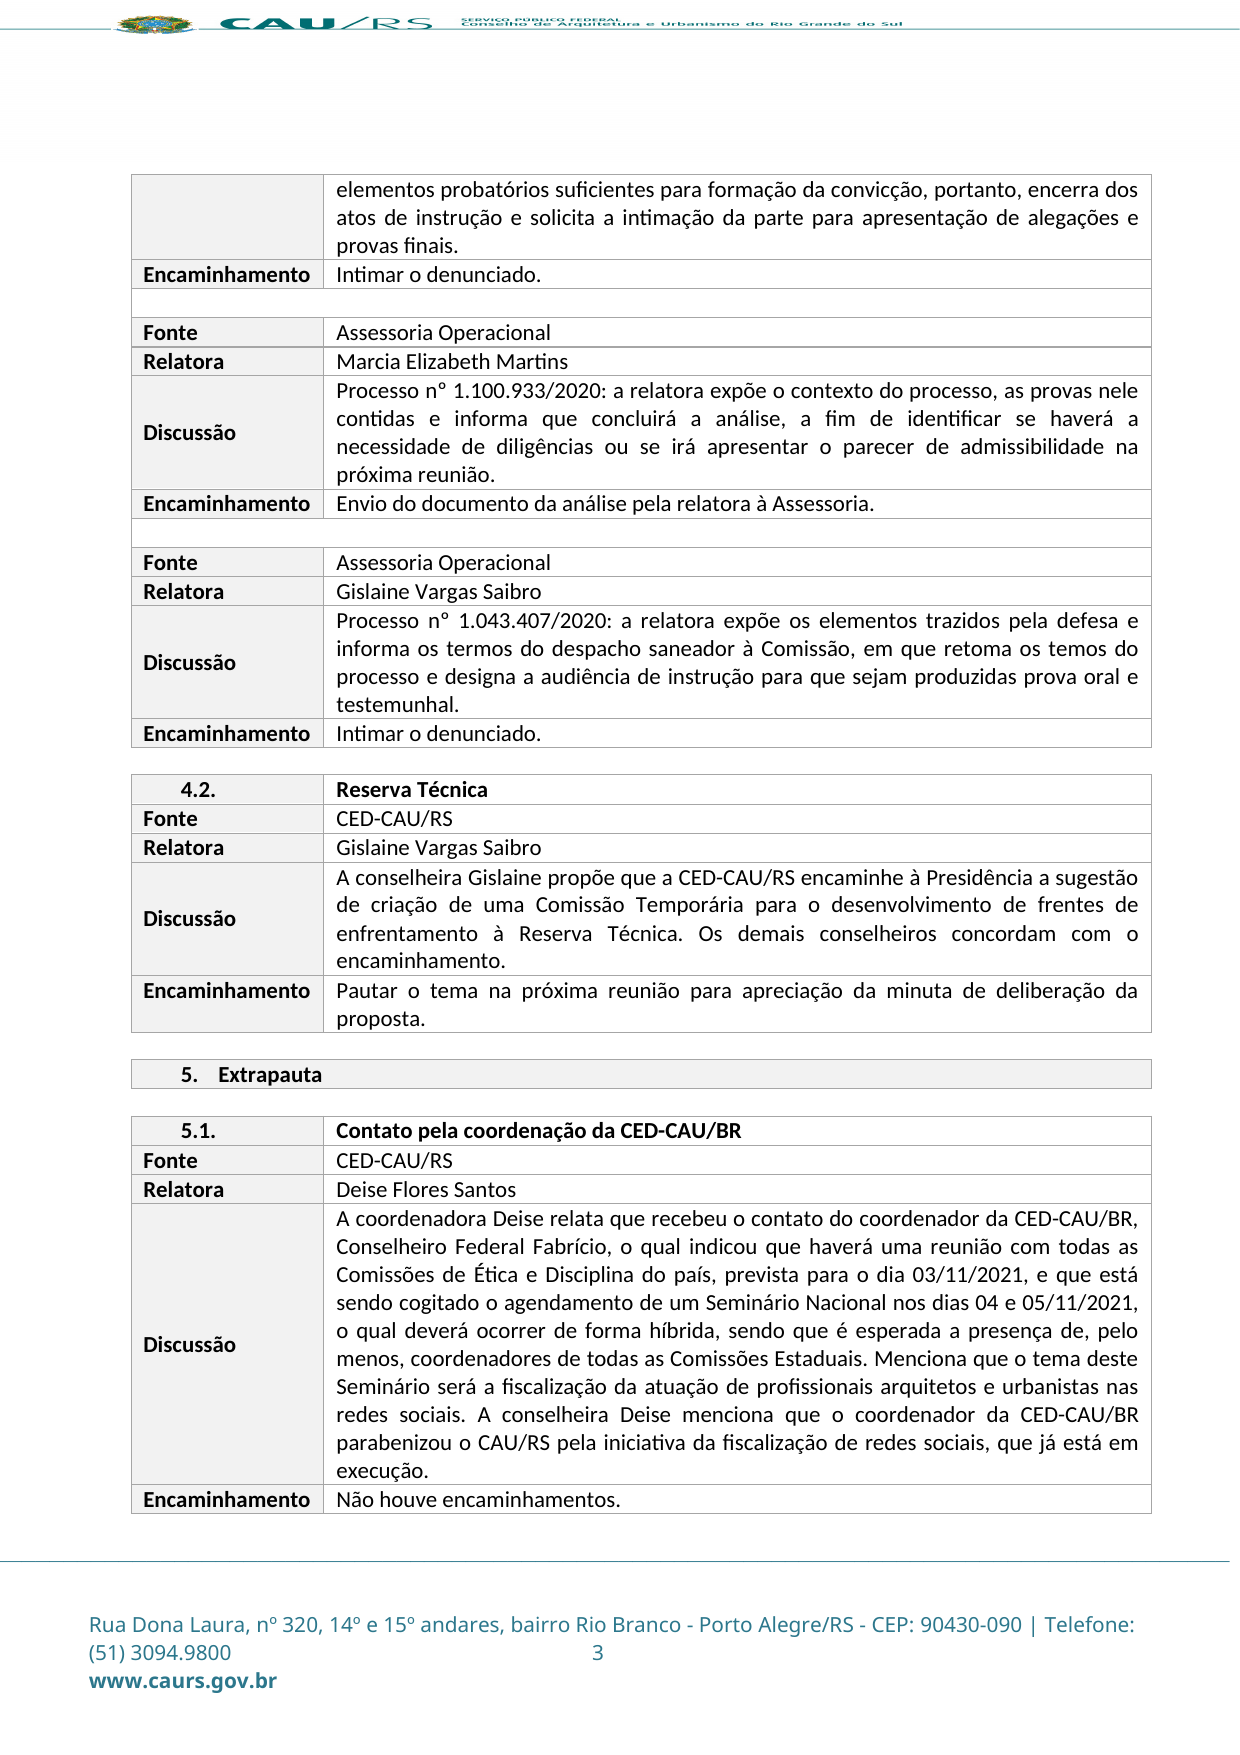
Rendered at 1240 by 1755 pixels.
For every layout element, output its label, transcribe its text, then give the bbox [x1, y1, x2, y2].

table_cell Encaminhamento [132, 490, 323, 518]
table_cell [132, 519, 323, 547]
table_cell Intimar o denunciado. [324, 719, 1151, 747]
table_cell Encaminhamento [132, 260, 323, 288]
table_cell Relatora [132, 1175, 323, 1203]
table_cell [323, 519, 1151, 547]
table_cell Encaminhamento [132, 1485, 323, 1513]
table_cell [132, 775, 323, 803]
table_cell Relatora [132, 834, 323, 862]
table_cell Deise Flores Santos [324, 1175, 1151, 1203]
table_cell CED-CAU/RS [324, 1146, 1151, 1174]
table_cell Relatora [132, 348, 323, 375]
table_cell Discussão [132, 1204, 323, 1484]
table_cell Fonte [132, 318, 323, 346]
table_cell Reserva Técnica [324, 775, 1151, 803]
table_cell Gislaine Vargas Saibro [324, 577, 1151, 605]
table_cell [132, 1117, 323, 1145]
table_cell Fonte [132, 1146, 323, 1174]
table_cell Discussão [132, 863, 323, 975]
table_cell A coordenadora Deise relata que recebeu o contato do coordenador da CED-CAU/BR, Conselheiro Federal Fabrício, o qual indicou que haverá uma reunião com todas as Comissões de Ética e Disciplina do país, prevista para o dia 03/11/2021, e que está sendo cogitado o agendamento de um Seminário Nacional nos dias 04 e 05/11/2021, o qual deverá ocorrer de forma híbrida, sendo que é esperada a presença de, pelo menos, coordenadores de todas as Comissões Estaduais. Menciona que o tema deste Seminário será a fiscalização da atuação de profissionais arquitetos e urbanistas nas redes sociais. A conselheira Deise menciona que o coordenador da CED-CAU/BR parabenizou o CAU/RS pela iniciativa da fiscalização de redes sociais, que já está em execução. [324, 1204, 1151, 1484]
table_cell Envio do documento da análise pela relatora à Assessoria. [324, 490, 1151, 518]
table_cell Contato pela coordenação da CED-CAU/BR [324, 1117, 1151, 1145]
table_cell Discussão [132, 606, 323, 718]
table_cell [132, 289, 323, 317]
table_cell Relatora [132, 577, 323, 605]
table_cell Processo nº 1.043.407/2020: a relatora expõe os elementos trazidos pela defesa e informa os termos do despacho saneador à Comissão, em que retoma os temos do processo e designa a audiência de instrução para que sejam produzidas prova oral e testemunhal. [324, 606, 1151, 718]
table_cell Encaminhamento [132, 976, 323, 1032]
table_cell Fonte [132, 805, 323, 832]
table_cell elementos probatórios suficientes para formação da convicção, portanto, encerra dos atos de instrução e solicita a intimação da parte para apresentação de alegações e provas finais. [324, 175, 1151, 259]
table_cell Gislaine Vargas Saibro [324, 834, 1151, 862]
table_cell Discussão [132, 376, 323, 488]
table_cell [323, 289, 1151, 317]
table_cell [132, 1033, 1151, 1059]
table_cell Pautar o tema na próxima reunião para apreciação da minuta de deliberação da proposta. [324, 976, 1151, 1032]
table_cell [132, 1089, 1151, 1116]
table_cell CED-CAU/RS [324, 805, 1151, 832]
table_cell Fonte [132, 548, 323, 576]
table_cell A conselheira Gislaine propõe que a CED-CAU/RS encaminhe à Presidência a sugestão de criação de uma Comissão Temporária para o desenvolvimento de frentes de enfrentamento à Reserva Técnica. Os demais conselheiros concordam com o encaminhamento. [324, 863, 1151, 975]
table_cell Processo nº 1.100.933/2020: a relatora expõe o contexto do processo, as provas nele contidas e informa que concluirá a análise, a fim de identificar se haverá a necessidade de diligências ou se irá apresentar o parecer de admissibilidade na próxima reunião. [324, 376, 1151, 488]
table_cell Não houve encaminhamentos. [324, 1485, 1151, 1513]
table_cell Assessoria Operacional [324, 318, 1151, 346]
table_cell [132, 175, 323, 259]
table_cell Assessoria Operacional [324, 548, 1151, 576]
table_cell Extrapauta [132, 1060, 1151, 1088]
table_cell Encaminhamento [132, 719, 323, 747]
table_cell Intimar o denunciado. [324, 260, 1151, 288]
table_cell [132, 748, 1151, 774]
table_cell Marcia Elizabeth Martins [324, 348, 1151, 375]
